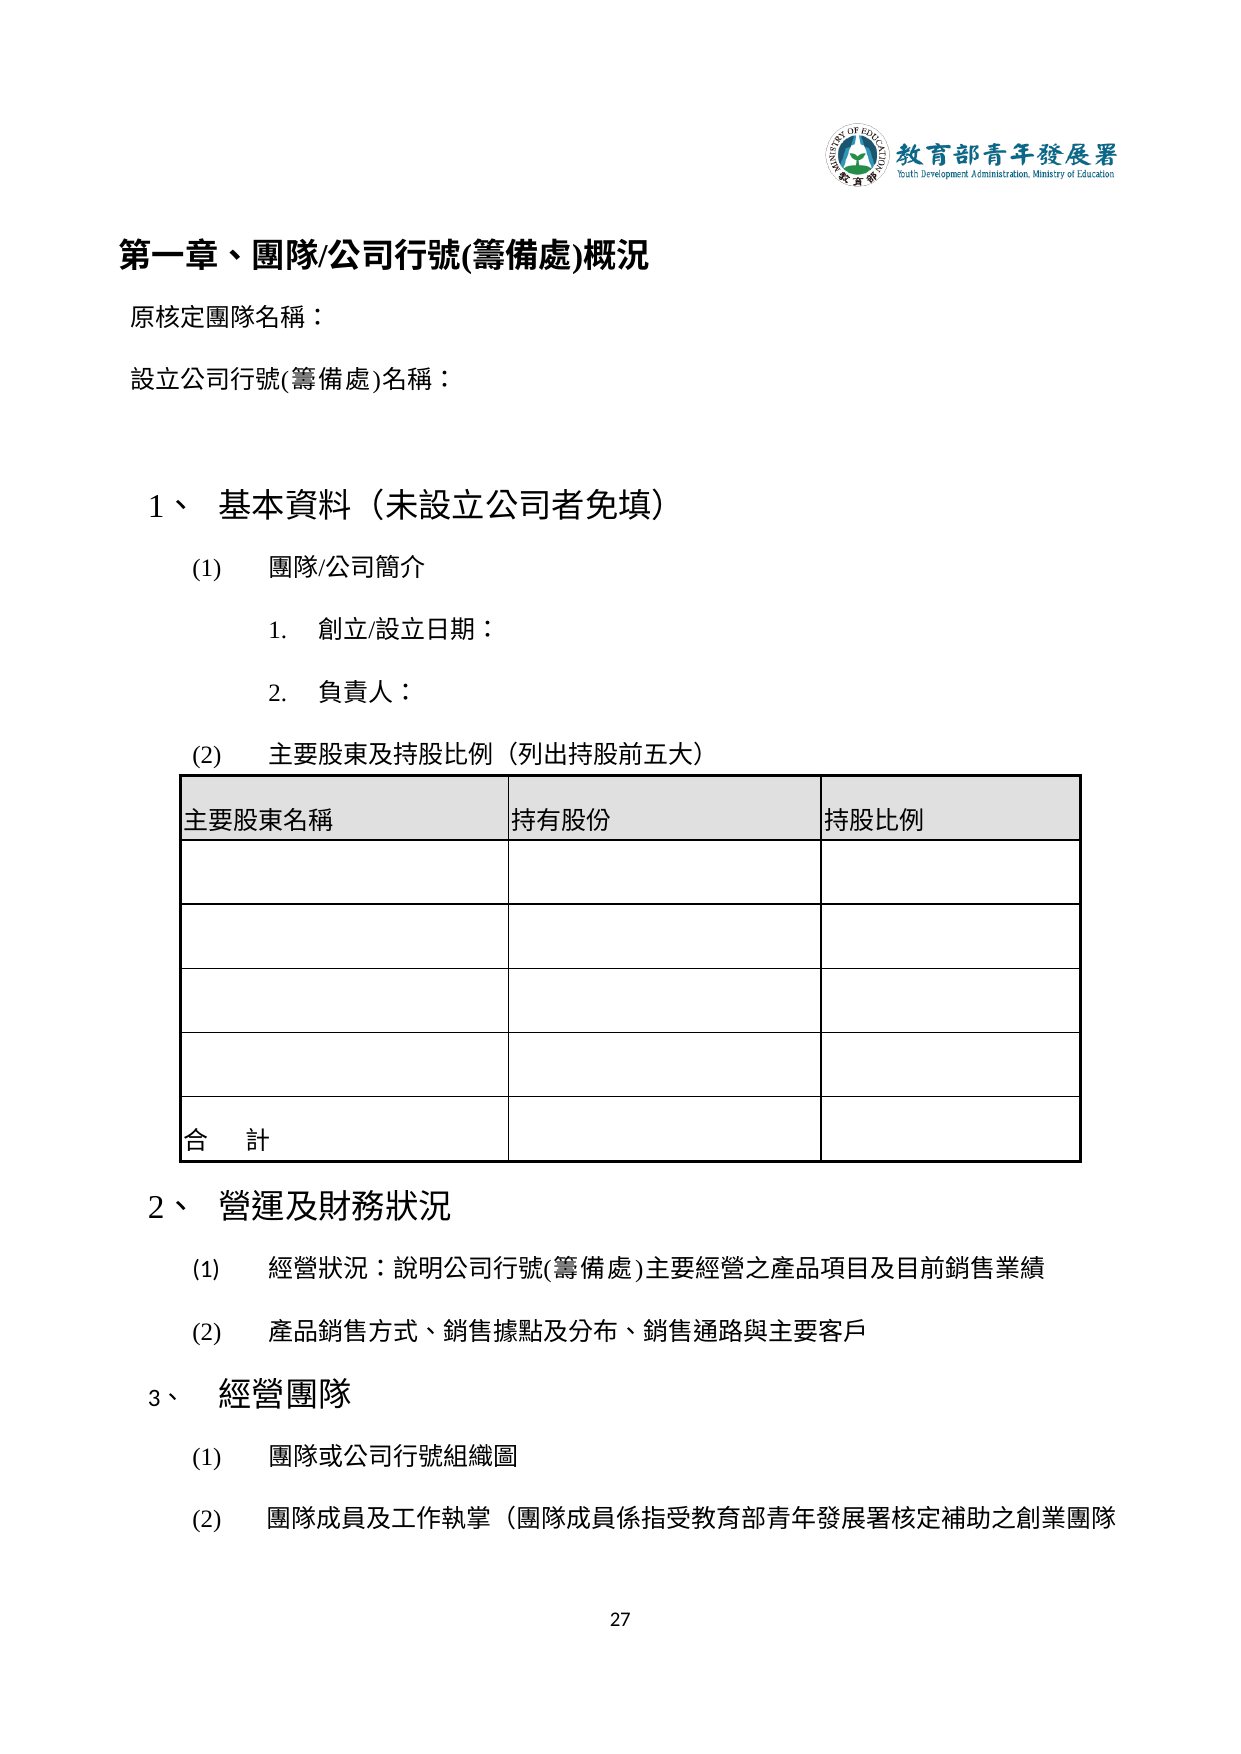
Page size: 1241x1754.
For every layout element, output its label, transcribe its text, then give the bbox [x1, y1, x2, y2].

table_header 主要股東名稱 [182, 777, 508, 839]
table_cell [822, 905, 1079, 967]
table_cell [822, 969, 1079, 1031]
table_cell [822, 841, 1079, 903]
list 產品銷售方式、銷售據點及分布、銷售通路與主要客戶 [192, 1288, 1122, 1350]
table_cell [509, 905, 820, 967]
list 主要股東及持股比例（列出持股前五大） [192, 711, 1122, 774]
table_cell [509, 841, 820, 903]
list 經營團隊 [148, 1350, 1122, 1413]
list 基本資料（未設立公司者免填） [148, 461, 1122, 524]
table_cell [509, 1097, 820, 1159]
table_header 持有股份 [509, 777, 820, 839]
table_cell [182, 905, 508, 967]
table_cell [182, 969, 508, 1031]
table_cell [182, 841, 508, 903]
table_cell [182, 1033, 508, 1096]
table_cell [822, 1033, 1079, 1096]
list 負責人： [268, 649, 1122, 711]
text 原核定團隊名稱： [118, 274, 1122, 336]
list 營運及財務狀況 [148, 1163, 1122, 1225]
list 團隊或公司行號組織圖 [192, 1413, 1122, 1475]
text 設立公司行號(籌備處)名稱： [118, 336, 1122, 399]
list 團隊成員及工作執掌（團隊成員係指受教育部青年發展署核定補助之創業團隊 [192, 1475, 1122, 1538]
list 創立/設立日期： [268, 586, 1122, 649]
table_cell [822, 1097, 1079, 1159]
text 第一章、團隊/公司行號(籌備處)概況 [118, 211, 1122, 274]
table_cell 合 計 [182, 1097, 508, 1159]
table_cell [509, 1033, 820, 1096]
table_header 持股比例 [822, 777, 1079, 839]
list 團隊/公司簡介 [192, 524, 1122, 586]
table_cell [509, 969, 820, 1031]
list 經營狀況：說明公司行號(籌備處)主要經營之產品項目及目前銷售業績 [192, 1225, 1122, 1288]
